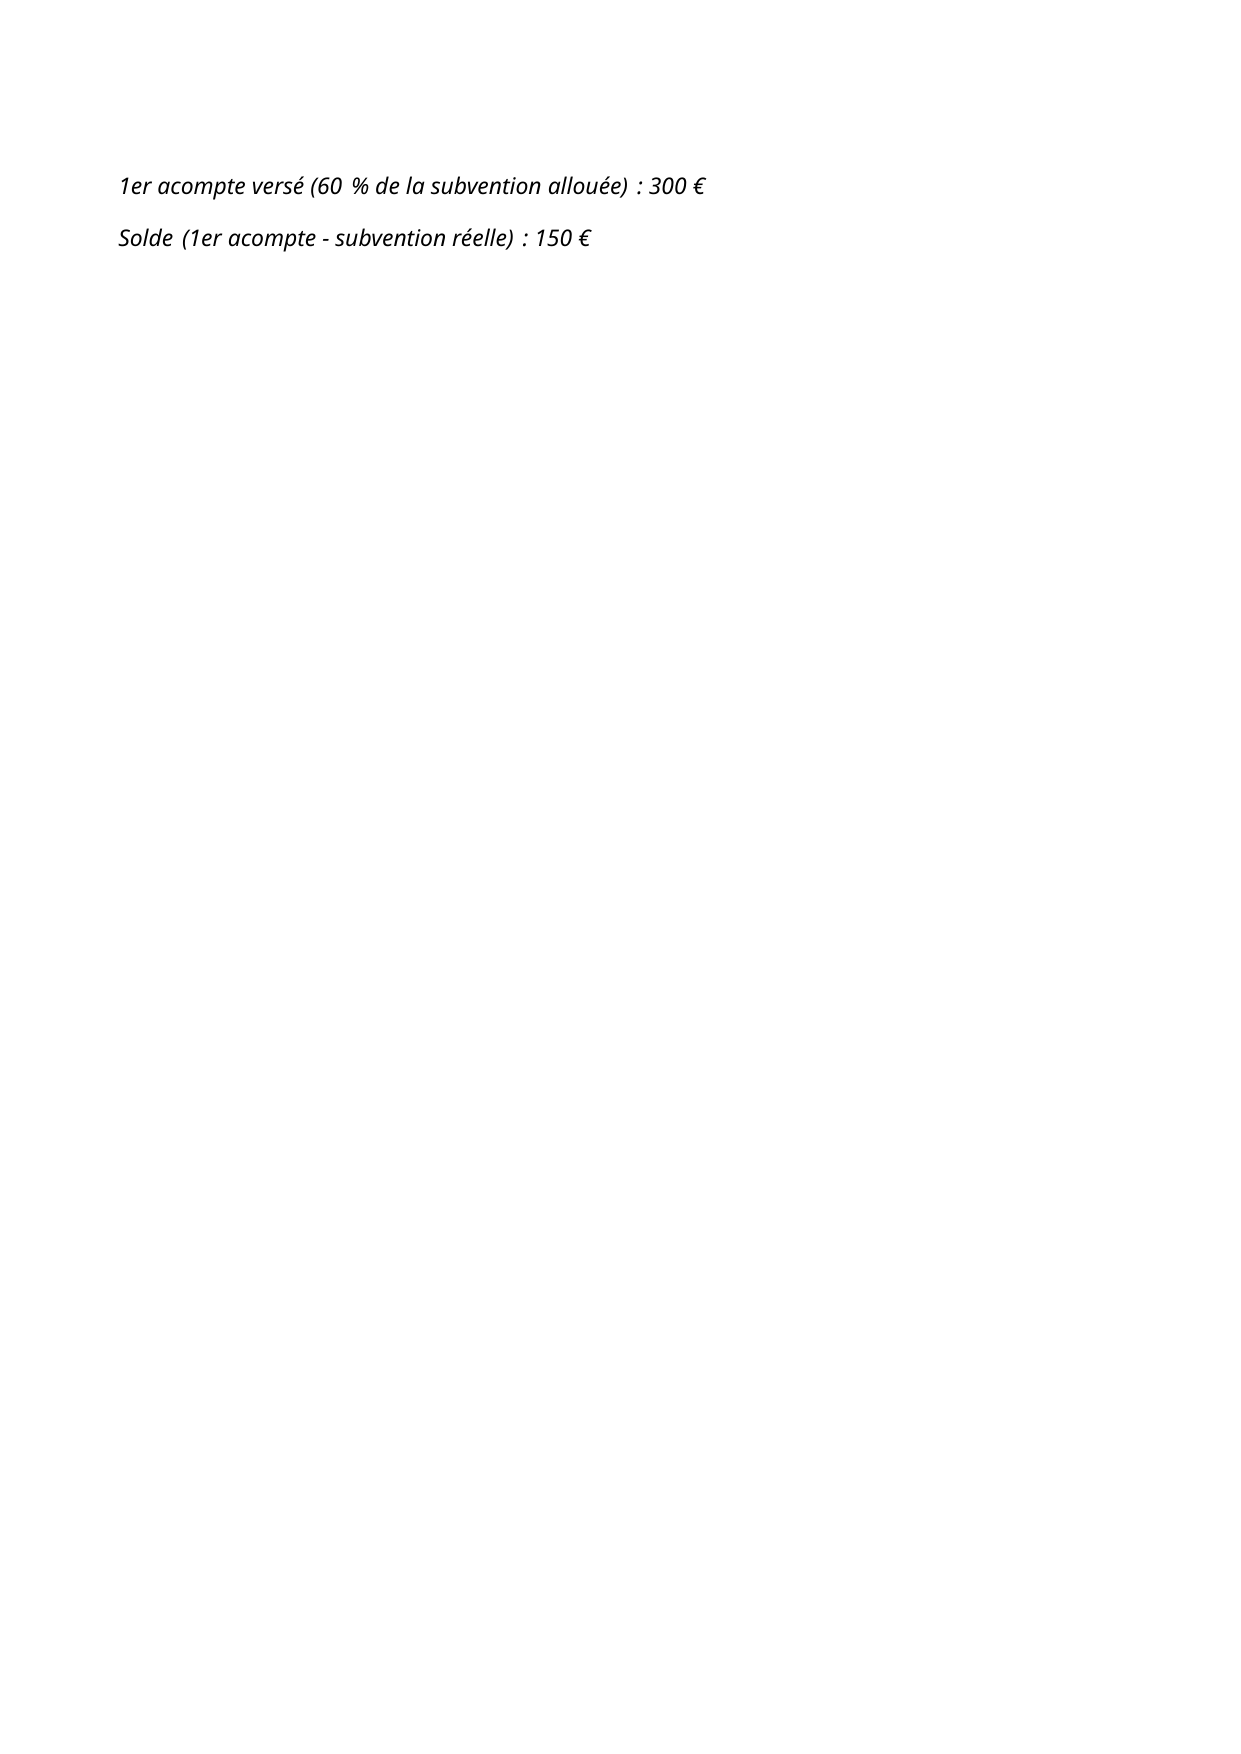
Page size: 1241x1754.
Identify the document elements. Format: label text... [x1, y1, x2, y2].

text Solde (1er acompte - subvention réelle) : 150 € [118, 222, 1122, 253]
text 1er acompte versé (60 % de la subvention allouée) : 300 € [118, 170, 1122, 201]
